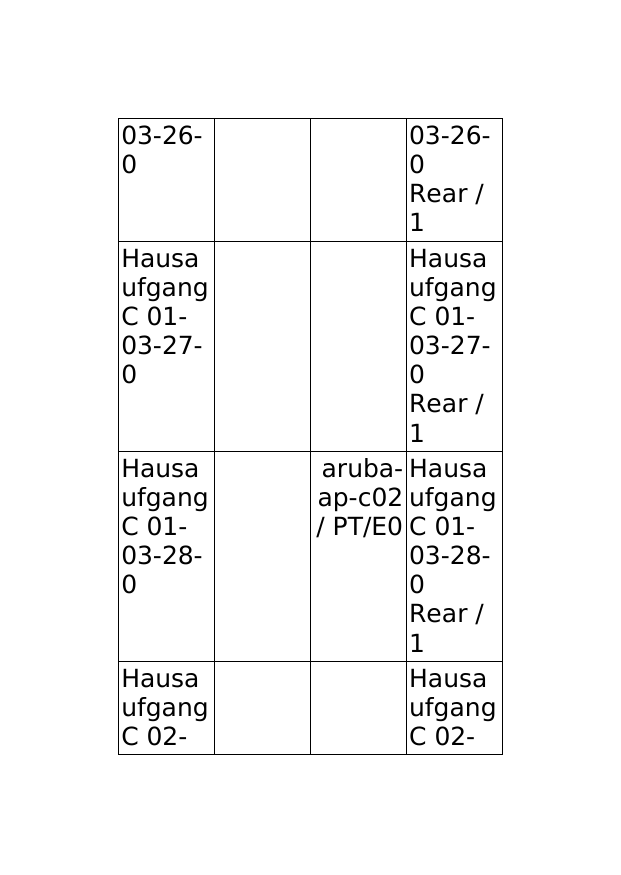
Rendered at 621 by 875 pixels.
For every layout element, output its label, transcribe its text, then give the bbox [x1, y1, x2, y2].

table_cell Hausaufgang C 02- [407, 662, 502, 754]
table_cell Hausaufgang C 02- [119, 662, 214, 754]
table_cell [311, 119, 406, 241]
table_cell Hausaufgang C 01-03-27-0 Rear / 1 [407, 242, 502, 451]
table_cell [215, 452, 310, 661]
table_cell Hausaufgang C 01-03-28-0 [119, 452, 214, 661]
table_cell Hausaufgang C 01-03-28-0 Rear / 1 [407, 452, 502, 661]
table_cell 03-26-0 [119, 119, 214, 241]
table_cell aruba-ap-c02 / PT/E0 [311, 452, 406, 661]
table_cell [215, 119, 310, 241]
table_cell 03-26-0 Rear / 1 [407, 119, 502, 241]
table_cell [215, 662, 310, 754]
table_cell [311, 242, 406, 451]
table_cell Hausaufgang C 01-03-27-0 [119, 242, 214, 451]
table_cell [311, 662, 406, 754]
table_cell [215, 242, 310, 451]
